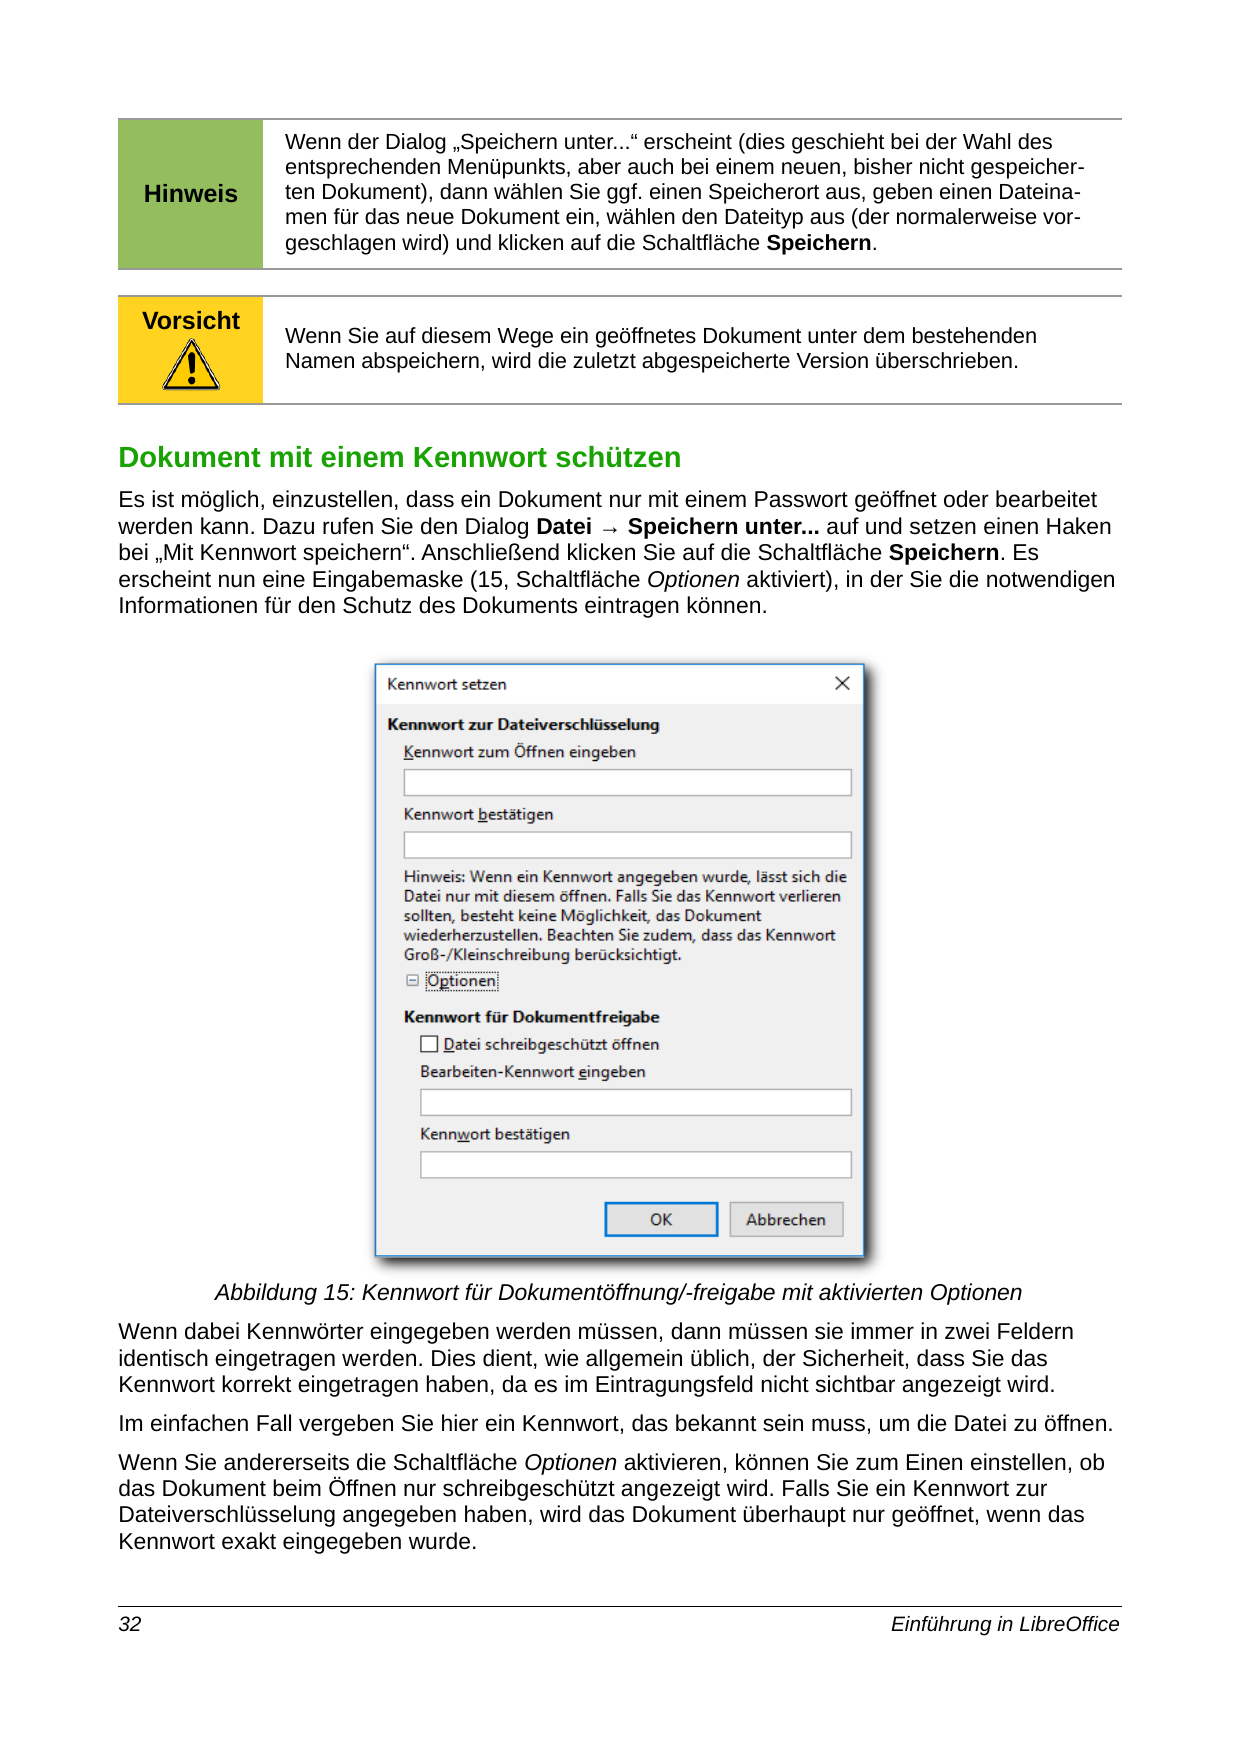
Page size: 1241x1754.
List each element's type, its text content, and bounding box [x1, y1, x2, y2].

text Im einfachen Fall vergeben Sie hier ein Kennwort, das bekannt sein muss, um die Datei zu öffnen. [118, 1410, 1122, 1436]
text Es ist möglich, einzustellen, dass ein Dokument nur mit einem Passwort geöffnet oder bearbeitet werden kann. Dazu rufen Sie den Dialog Datei → Speichern unter... auf und setzen einen Haken bei „Mit Kennwort speichern“. Anschließend klicken Sie auf die Schaltfläche Speichern. Es erscheint nun eine Eingabemaske (Abbildung 15, Schaltfläche Optionen aktiviert), in der Sie die notwendigen Informationen für den Schutz des Dokuments eintragen können. [118, 486, 1122, 618]
picture [158, 334, 224, 394]
subtitle Dokument mit einem Kennwort schützen [118, 441, 1122, 474]
picture [353, 643, 888, 1280]
text Wenn dabei Kennwörter eingegeben werden müssen, dann müssen sie immer in zwei Feldern identisch eingetragen werden. Dies dient, wie allgemein üblich, der Sicherheit, dass Sie das Kennwort korrekt eingetra­gen haben, da es im Eintragungsfeld nicht sichtbar angezeigt wird. [118, 1318, 1122, 1397]
table_header Wenn Sie auf diesem Wege ein geöffnetes Dokument unter dem bestehenden Namen abspeichern, wird die zuletzt abgespeicherte Version überschrieben. [264, 297, 1122, 403]
table_header Wenn der Dialog „Speichern unter...“ erscheint (dies geschieht bei der Wahl des entsprechenden Menüpunkts, aber auch bei einem neuen, bisher nicht gespeicher­ten Dokument), dann wählen Sie ggf. einen Speicherort aus, geben einen Dateina­men für das neue Dokument ein, wählen den Dateityp aus (der normalerweise vor­geschlagen wird) und klicken auf die Schaltfläche Speichern. [264, 120, 1122, 268]
text Abbildung 15: Kennwort für Dokumentöffnung/-freigabe mit aktivierten Optionen [215, 1279, 1025, 1306]
table_header Vorsicht [118, 297, 263, 403]
text Wenn Sie andererseits die Schaltfläche Optionen aktivieren, können Sie zum Einen einstellen, ob das Dokument beim Öffnen nur schreibgeschützt angezeigt wird. Falls Sie ein Kennwort zur Dateiverschlüsselung angegeben haben, wird das Dokument überhaupt nur geöffnet, wenn das Kennwort exakt eingegeben wurde. [118, 1448, 1122, 1554]
table_header Hinweis [118, 120, 263, 268]
